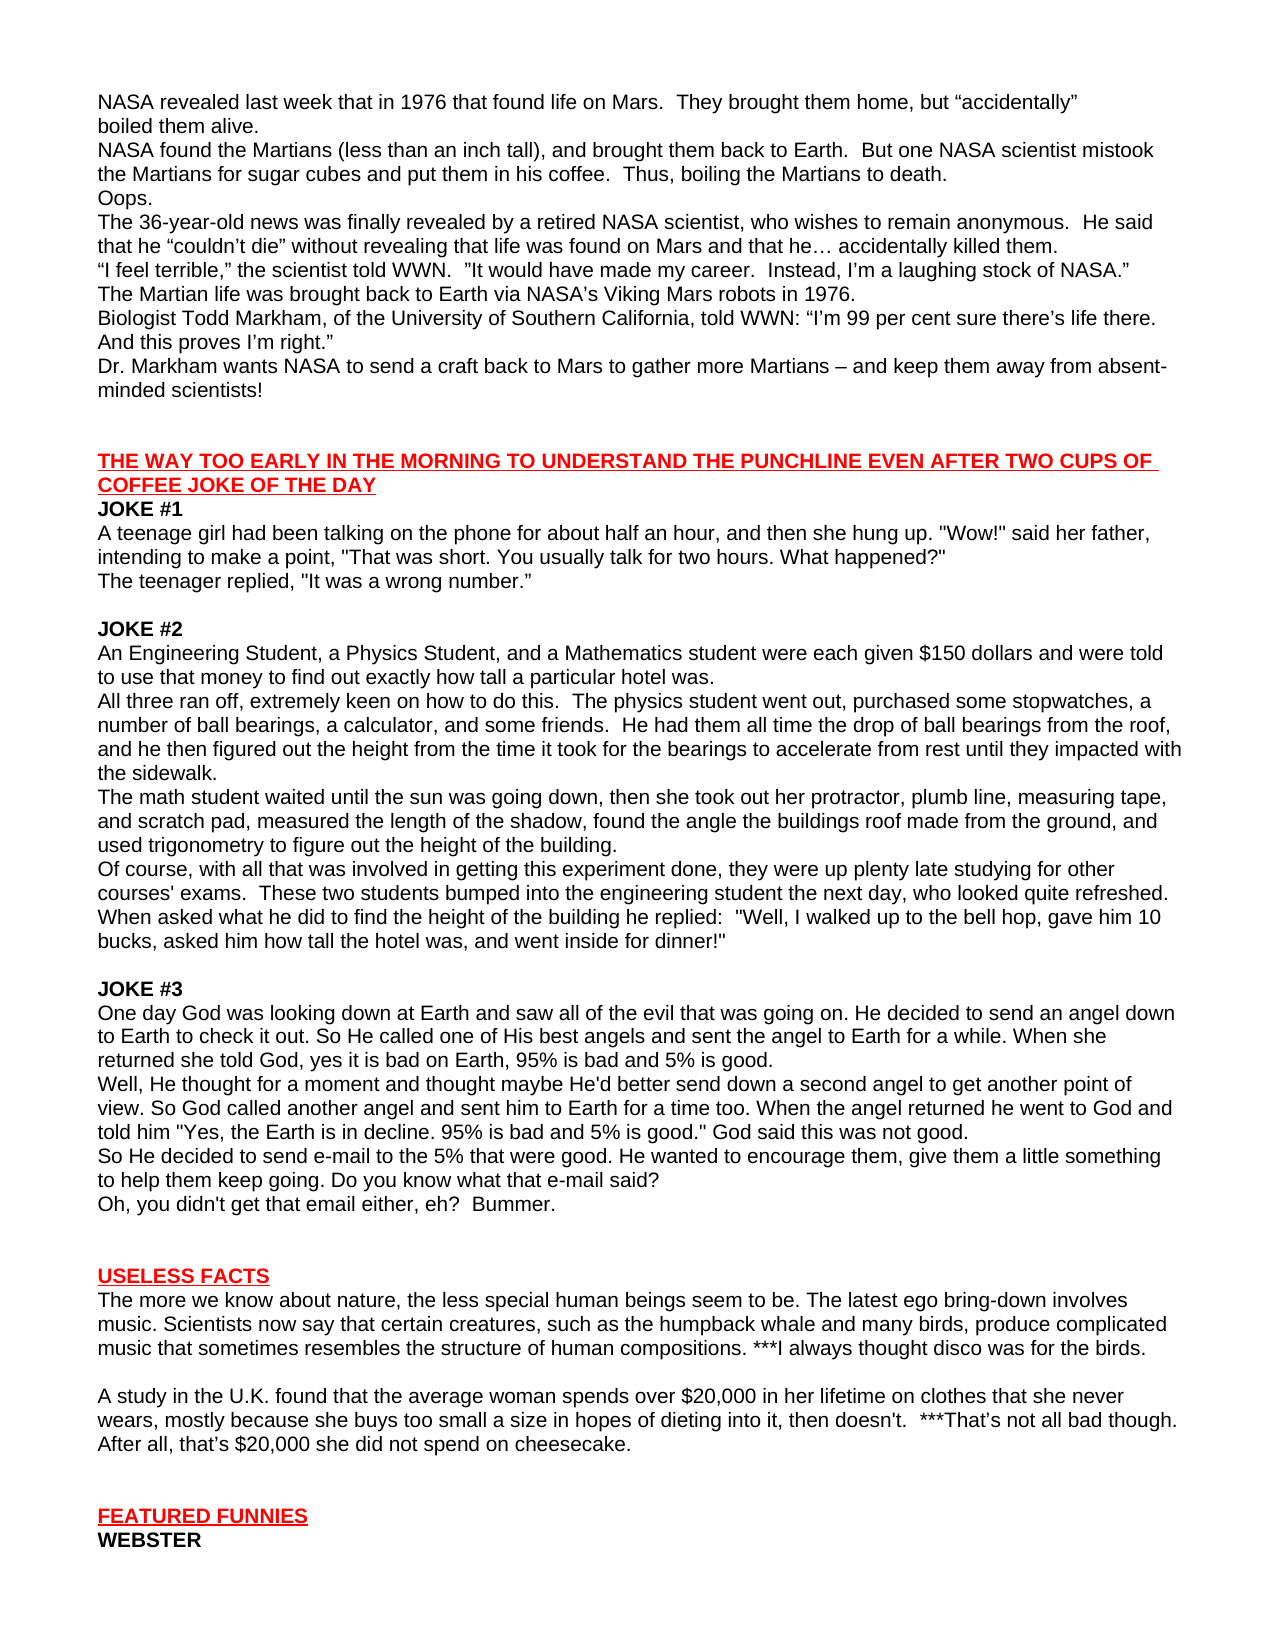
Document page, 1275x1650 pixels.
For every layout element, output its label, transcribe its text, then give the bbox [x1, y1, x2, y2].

text JOKE #2 [97, 617, 1185, 641]
text THE WAY TOO EARLY IN THE MORNING TO UNDERSTAND THE PUNCHLINE EVEN AFTER TWO CUPS OF COFFEE JOKE OF THE DAY [97, 449, 1185, 497]
text Biologist Todd Markham, of the University of Southern California, told WWN: “I’m 99 per cent sure there’s life there. And this proves I’m right.” [97, 306, 1185, 353]
text Dr. Markham wants NASA to send a craft back to Mars to gather more Martians – and keep them away from absent-minded scientists! [97, 353, 1185, 401]
text All three ran off, extremely keen on how to do this. The physics student went out, purchased some stopwatches, a number of ball bearings, a calculator, and some friends. He had them all time the drop of ball bearings from the roof, and he then figured out the height from the time it took for the bearings to accelerate from rest until they impacted with the sidewalk. [97, 689, 1185, 785]
text The 36-year-old news was finally revealed by a retired NASA scientist, who wishes to remain anonymous. He said that he “couldn’t die” without revealing that life was found on Mars and that he… accidentally killed them. [97, 210, 1185, 258]
text “I feel terrible,” the scientist told WWN. ”It would have made my career. Instead, I’m a laughing stock of NASA.” [97, 258, 1185, 282]
text A teenage girl had been talking on the phone for about half an hour, and then she hung up. "Wow!" said her father, intending to make a point, "That was short. You usually talk for two hours. What happened?" The teenager replied, "It was a wrong number.” [97, 521, 1185, 593]
text FEATURED FUNNIES [97, 1503, 1185, 1527]
text An Engineering Student, a Physics Student, and a Mathematics student were each given $150 dollars and were told to use that money to find out exactly how tall a particular hotel was. [97, 641, 1185, 689]
text USELESS FACTS [97, 1264, 1185, 1288]
text JOKE #3 [97, 976, 1185, 1000]
text NASA revealed last week that in 1976 that found life on Mars. They brought them home, but “accidentally” boiled them alive. [97, 90, 1185, 138]
text A study in the U.K. found that the average woman spends over $20,000 in her lifetime on clothes that she never wears, mostly because she buys too small a size in hopes of dieting into it, then doesn't. ***That’s not all bad though. After all, that’s $20,000 she did not spend on cheesecake. [97, 1384, 1185, 1456]
text WEBSTER [97, 1527, 1185, 1551]
text The math student waited until the sun was going down, then she took out her protractor, plumb line, measuring tape, and scratch pad, measured the length of the shadow, found the angle the buildings roof made from the ground, and used trigonometry to figure out the height of the building. [97, 785, 1185, 857]
text JOKE #1 [97, 497, 1185, 521]
text NASA found the Martians (less than an inch tall), and brought them back to Earth. But one NASA scientist mistook the Martians for sugar cubes and put them in his coffee. Thus, boiling the Martians to death. [97, 138, 1185, 186]
text The Martian life was brought back to Earth via NASA’s Viking Mars robots in 1976. [97, 282, 1185, 306]
text Oops. [97, 186, 1185, 210]
text The more we know about nature, the less special human beings seem to be. The latest ego bring-down involves music. Scientists now say that certain creatures, such as the humpback whale and many birds, produce complicated music that sometimes resembles the structure of human compositions. ***I always thought disco was for the birds. [97, 1288, 1185, 1360]
text One day God was looking down at Earth and saw all of the evil that was going on. He decided to send an angel down to Earth to check it out. So He called one of His best angels and sent the angel to Earth for a while. When she returned she told God, yes it is bad on Earth, 95% is bad and 5% is good. Well, He thought for a moment and thought maybe He'd better send down a second angel to get another point of view. So God called another angel and sent him to Earth for a time too. When the angel returned he went to God and told him "Yes, the Earth is in decline. 95% is bad and 5% is good." God said this was not good. So He decided to send e-mail to the 5% that were good. He wanted to encourage them, give them a little something to help them keep going. Do you know what that e-mail said? Oh, you didn't get that email either, eh? Bummer. [97, 1000, 1185, 1216]
text Of course, with all that was involved in getting this experiment done, they were up plenty late studying for other courses' exams. These two students bumped into the engineering student the next day, who looked quite refreshed. When asked what he did to find the height of the building he replied: "Well, I walked up to the bell hop, gave him 10 bucks, asked him how tall the hotel was, and went inside for dinner!" [97, 857, 1185, 952]
